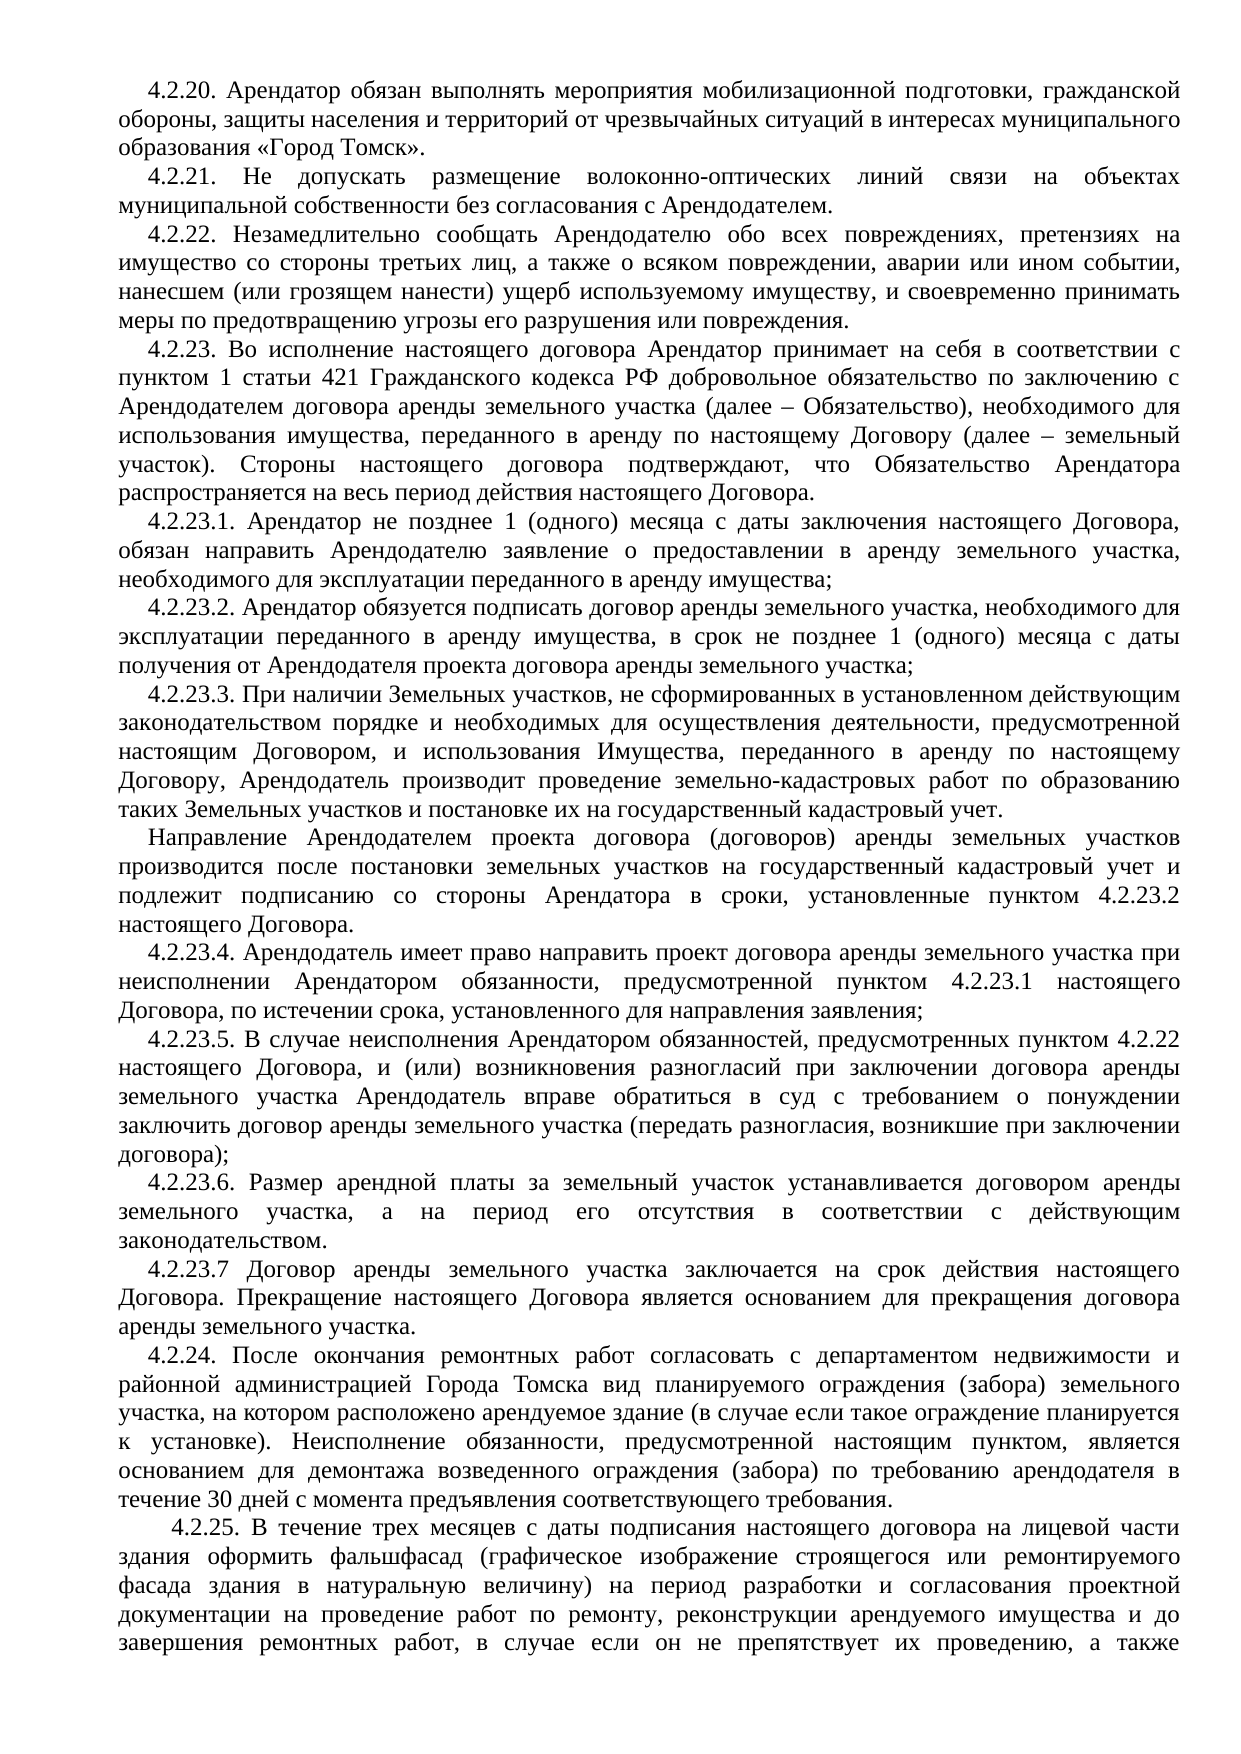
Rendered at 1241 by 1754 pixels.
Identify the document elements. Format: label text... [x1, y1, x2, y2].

text 4.2.21. Не допускать размещение волоконно-оптических линий связи на объектах муниципальной собственности без согласования с Арендодателем. [118, 161, 1181, 219]
text 4.2.23. Во исполнение настоящего договора Арендатор принимает на себя в соответствии с пунктом 1 статьи 421 Гражданского кодекса РФ добровольное обязательство по заключению с Арендодателем договора аренды земельного участка (далее – Обязательство), необходимого для использования имущества, переданного в аренду по настоящему Договору (далее – земельный участок). Стороны настоящего договора подтверждают, что Обязательство Арендатора распространяется на весь период действия настоящего Договора. [118, 334, 1181, 506]
text 4.2.23.3. При наличии Земельных участков, не сформированных в установленном действующим законодательством порядке и необходимых для осуществления деятельности, предусмотренной настоящим Договором, и использования Имущества, переданного в аренду по настоящему Договору, Арендодатель производит проведение земельно-кадастровых работ по образованию таких Земельных участков и постановке их на государственный кадастровый учет. [118, 679, 1181, 822]
text 4.2.25. В течение трех месяцев с даты подписания настоящего договора на лицевой части здания оформить фальшфасад (графическое изображение строящегося или ремонтируемого фасада здания в натуральную величину) на период разработки и согласования проектной документации на проведение работ по ремонту, реконструкции арендуемого имущества и до завершения ремонтных работ, в случае если он не препятствует их проведению, а также [118, 1512, 1181, 1656]
text 4.2.23.6. Размер арендной платы за земельный участок устанавливается договором аренды земельного участка, а на период его отсутствия в соответствии с действующим законодательством. [118, 1167, 1181, 1254]
text 4.2.20. Арендатор обязан выполнять мероприятия мобилизационной подготовки, гражданской обороны, защиты населения и территорий от чрезвычайных ситуаций в интересах муниципального образования «Город Томск». [118, 75, 1181, 161]
text 4.2.23.5. В случае неисполнения Арендатором обязанностей, предусмотренных пунктом 4.2.22 настоящего Договора, и (или) возникновения разногласий при заключении договора аренды земельного участка Арендодатель вправе обратиться в суд с требованием о понуждении заключить договор аренды земельного участка (передать разногласия, возникшие при заключении договора); [118, 1024, 1181, 1167]
text 4.2.23.1. Арендатор не позднее 1 (одного) месяца с даты заключения настоящего Договора, обязан направить Арендодателю заявление о предоставлении в аренду земельного участка, необходимого для эксплуатации переданного в аренду имущества; [118, 506, 1181, 592]
text 4.2.23.2. Арендатор обязуется подписать договор аренды земельного участка, необходимого для эксплуатации переданного в аренду имущества, в срок не позднее 1 (одного) месяца с даты получения от Арендодателя проекта договора аренды земельного участка; [118, 592, 1181, 679]
text 4.2.23.4. Арендодатель имеет право направить проект договора аренды земельного участка при неисполнении Арендатором обязанности, предусмотренной пунктом 4.2.23.1 настоящего Договора, по истечении срока, установленного для направления заявления; [118, 937, 1181, 1024]
text Направление Арендодателем проекта договора (договоров) аренды земельных участков производится после постановки земельных участков на государственный кадастровый учет и подлежит подписанию со стороны Арендатора в сроки, установленные пунктом 4.2.23.2 настоящего Договора. [118, 822, 1181, 937]
text 4.2.22. Незамедлительно сообщать Арендодателю обо всех повреждениях, претензиях на имущество со стороны третьих лиц, а также о всяком повреждении, аварии или ином событии, нанесшем (или грозящем нанести) ущерб используемому имуществу, и своевременно принимать меры по предотвращению угрозы его разрушения или повреждения. [118, 219, 1181, 334]
text 4.2.24. После окончания ремонтных работ согласовать с департаментом недвижимости и районной администрацией Города Томска вид планируемого ограждения (забора) земельного участка, на котором расположено арендуемое здание (в случае если такое ограждение планируется к установке). Неисполнение обязанности, предусмотренной настоящим пунктом, является основанием для демонтажа возведенного ограждения (забора) по требованию арендодателя в течение 30 дней с момента предъявления соответствующего требования. [118, 1340, 1181, 1512]
text 4.2.23.7 Договор аренды земельного участка заключается на срок действия настоящего Договора. Прекращение настоящего Договора является основанием для прекращения договора аренды земельного участка. [118, 1254, 1181, 1340]
